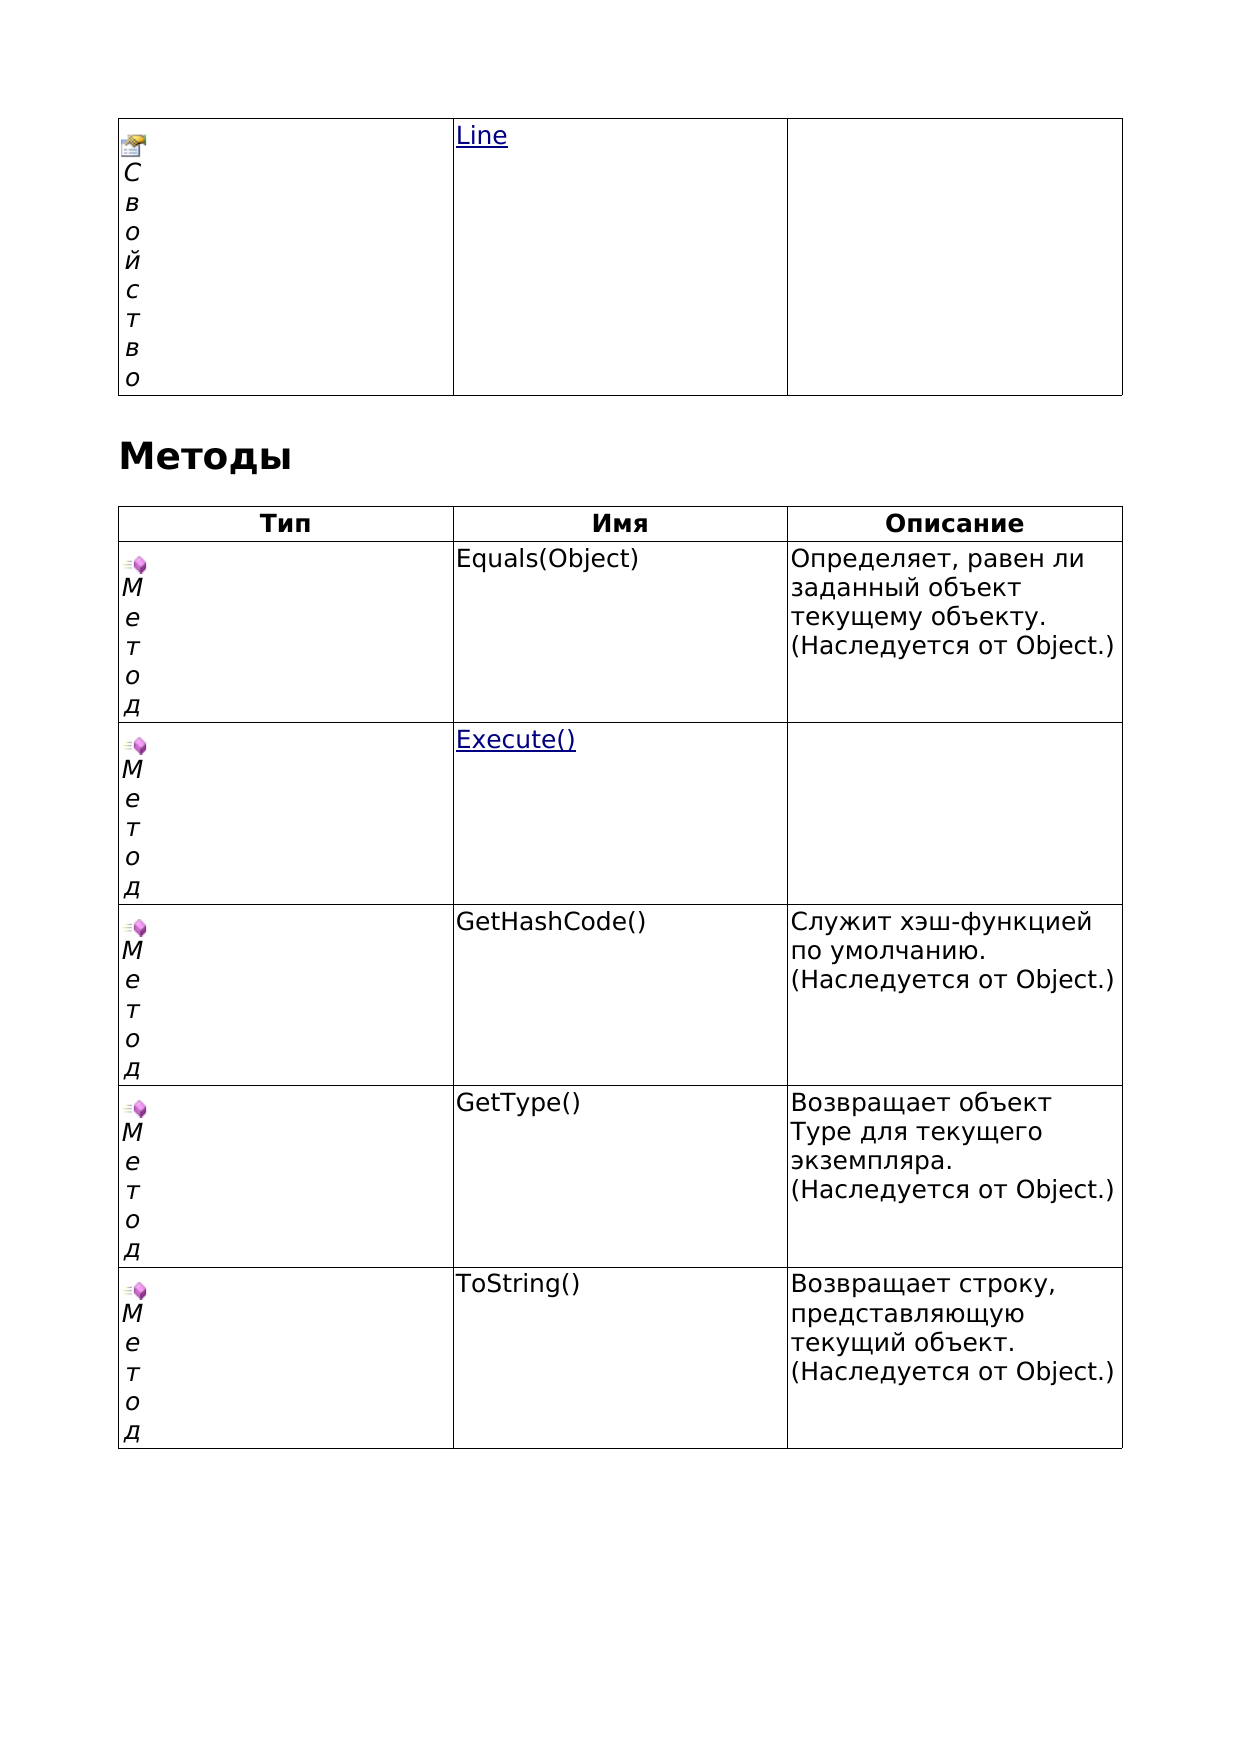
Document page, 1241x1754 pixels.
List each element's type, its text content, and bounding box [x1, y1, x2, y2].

table_cell [119, 119, 453, 395]
table_cell [119, 1268, 453, 1448]
table_cell [119, 1086, 453, 1267]
table_cell [119, 723, 453, 904]
table_cell Определяет, равен ли заданный объект текущему объекту. (Наследуется от Object.) [788, 542, 1122, 722]
table_cell [788, 119, 1122, 395]
table_cell Execute() [454, 723, 787, 904]
picture [121, 133, 147, 159]
table_cell [119, 542, 453, 722]
table_cell Возвращает строку, представляющую текущий объект. (Наследуется от Object.) [788, 1268, 1122, 1448]
table_cell GetType() [454, 1086, 787, 1267]
picture [121, 556, 147, 574]
table_cell Line [454, 119, 787, 395]
table_cell [119, 905, 453, 1085]
table_cell Возвращает объект Type для текущего экземпляра. (Наследуется от Object.) [788, 1086, 1122, 1267]
subtitle Методы [118, 435, 1122, 478]
table_cell Служит хэш-функцией по умолчанию. (Наследуется от Object.) [788, 905, 1122, 1085]
table_header Описание [788, 507, 1122, 541]
table_cell Equals(Object) [454, 542, 787, 722]
table_header Тип [119, 507, 453, 541]
table_header Имя [454, 507, 787, 541]
picture [121, 737, 147, 755]
table_cell ToString() [454, 1268, 787, 1448]
picture [121, 919, 147, 937]
picture [121, 1282, 147, 1300]
table_cell GetHashCode() [454, 905, 787, 1085]
table_cell [788, 723, 1122, 904]
picture [121, 1100, 147, 1118]
